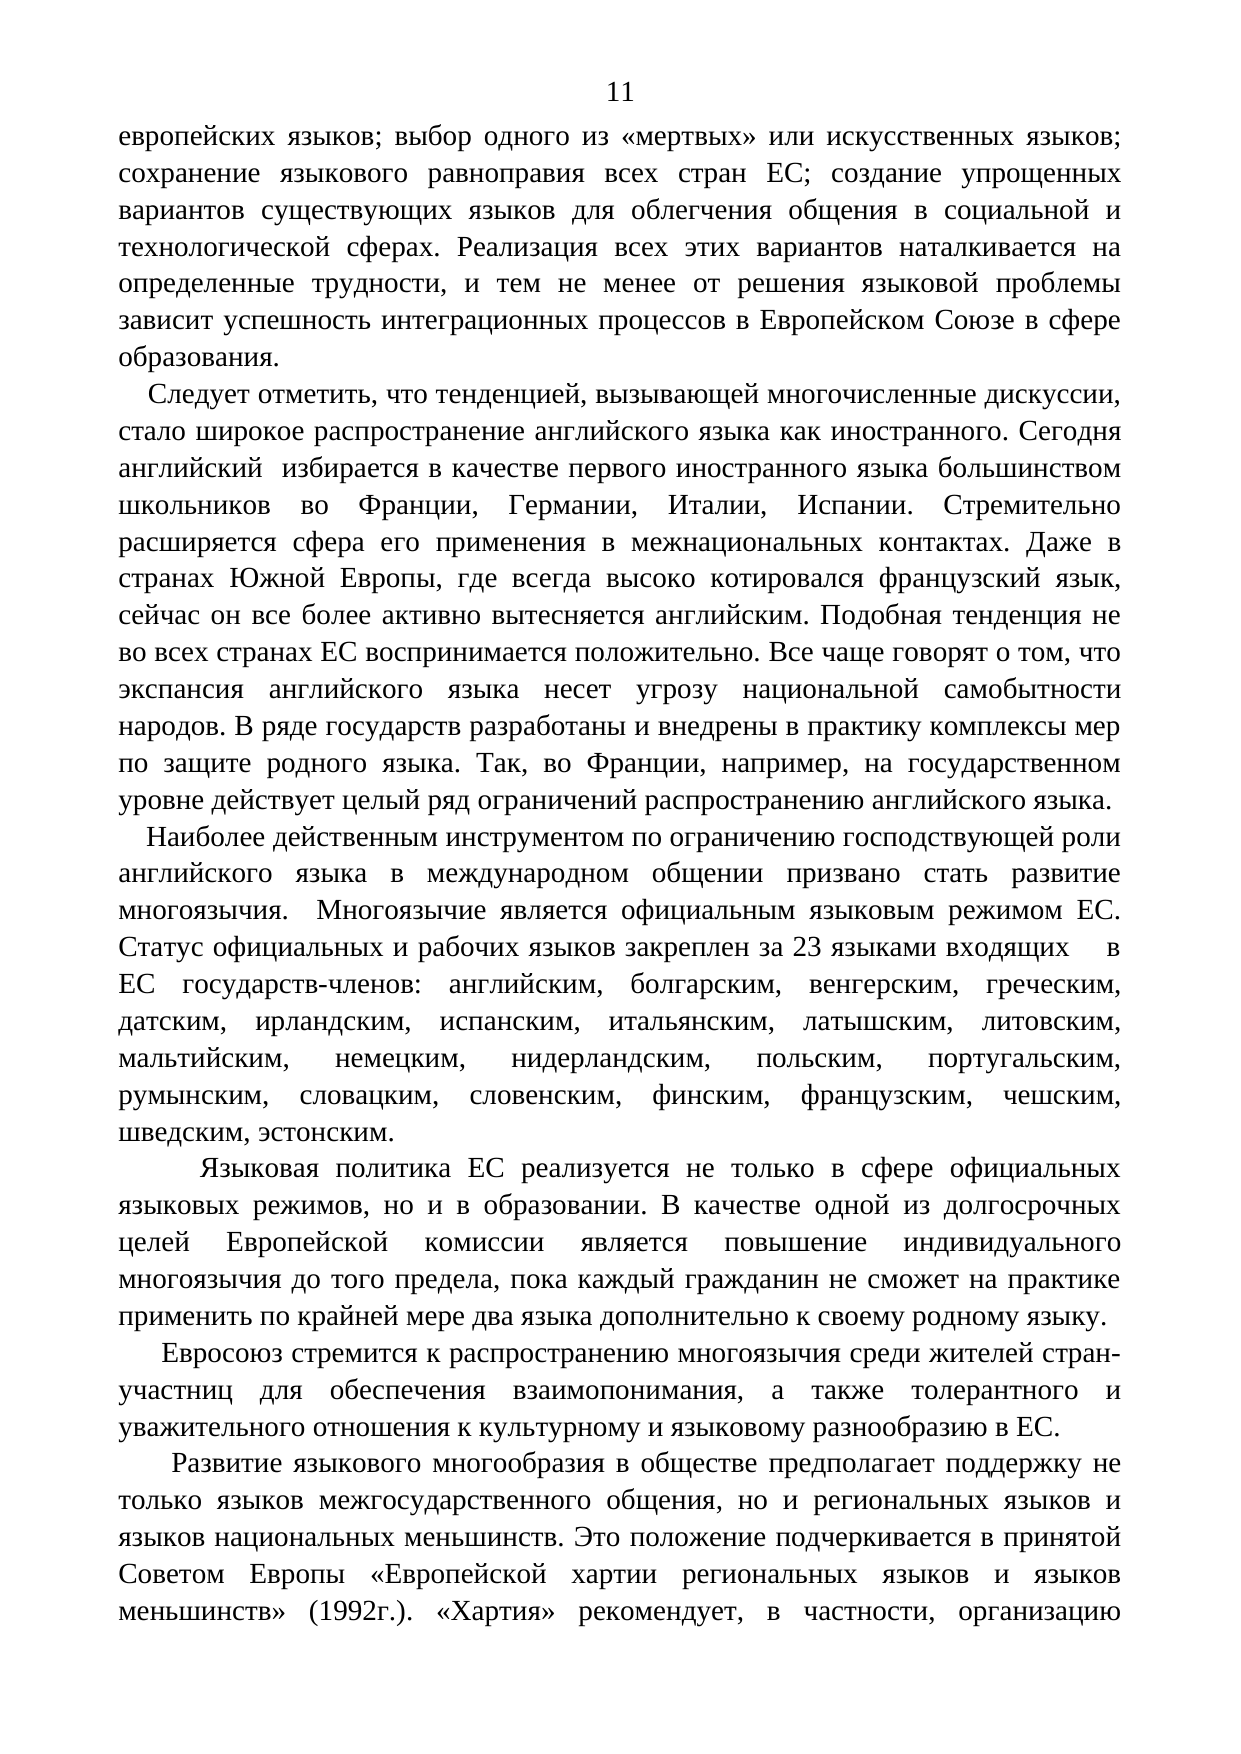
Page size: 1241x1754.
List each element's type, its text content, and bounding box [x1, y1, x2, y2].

text Языковая политика ЕС реализуется не только в сфере официальных языковых режимов, но и в образовании. В качестве одной из долгосрочных целей Европейской комиссии является повышение индивидуального многоязычия до того предела, пока каждый гражданин не сможет на практике применить по крайней мере два языка дополнительно к своему родному языку. [118, 1151, 1122, 1332]
text европейских языков; выбор одного из «мертвых» или искусственных языков; сохранение языкового равноправия всех стран ЕС; создание упрощенных вариантов существующих языков для облегчения общения в социальной и технологической сферах. Реализация всех этих вариантов наталкивается на определенные трудности, и тем не менее от решения языковой проблемы зависит успешность интеграционных процессов в Европейском Союзе в сфере образования. [118, 118, 1122, 373]
text Развитие языкового многообразия в обществе предполагает поддержку не только языков межгосударственного общения, но и региональных языков и языков национальных меньшинств. Это положение подчеркивается в принятой Советом Европы «Европейской хартии региональных языков и языков меньшинств» (1992г.). «Хартия» рекомендует, в частности, организацию [118, 1446, 1122, 1627]
text Наиболее действенным инструментом по ограничению господствующей роли английского языка в международном общении призвано стать развитие многоязычия. Многоязычие является официальным языковым режимом ЕС. Статус официальных и рабочих языков закреплен за 23 языками входящих в ЕС государств-членов: английским, болгарским, венгерским, греческим, датским, ирландским, испанским, итальянским, латышским, литовским, мальтийским, немецким, нидерландским, польским, португальским, румынским, словацким, словенским, финским, французским, чешским, шведским, эстонским. [118, 819, 1122, 1147]
text Следует отметить, что тенденцией, вызывающей многочисленные дискуссии, стало широкое распространение английского языка как иностранного. Сегодня английский избирается в качестве первого иностранного языка большинством школьников во Франции, Германии, Италии, Испании. Стремительно расширяется сфера его применения в межнациональных контактах. Даже в странах Южной Европы, где всегда высоко котировался французский язык, сейчас он все более активно вытесняется английским. Подобная тенденция не во всех странах ЕС воспринимается положительно. Все чаще говорят о том, что экспансия английского языка несет угрозу национальной самобытности народов. В ряде государств разработаны и внедрены в практику комплексы мер по защите родного языка. Так, во Франции, например, на государственном уровне действует целый ряд ограничений распространению английского языка. [118, 376, 1122, 815]
text Евросоюз стремится к распространению многоязычия среди жителей стран-участниц для обеспечения взаимопонимания, а также толерантного и уважительного отношения к культурному и языковому разнообразию в ЕС. [118, 1335, 1122, 1442]
